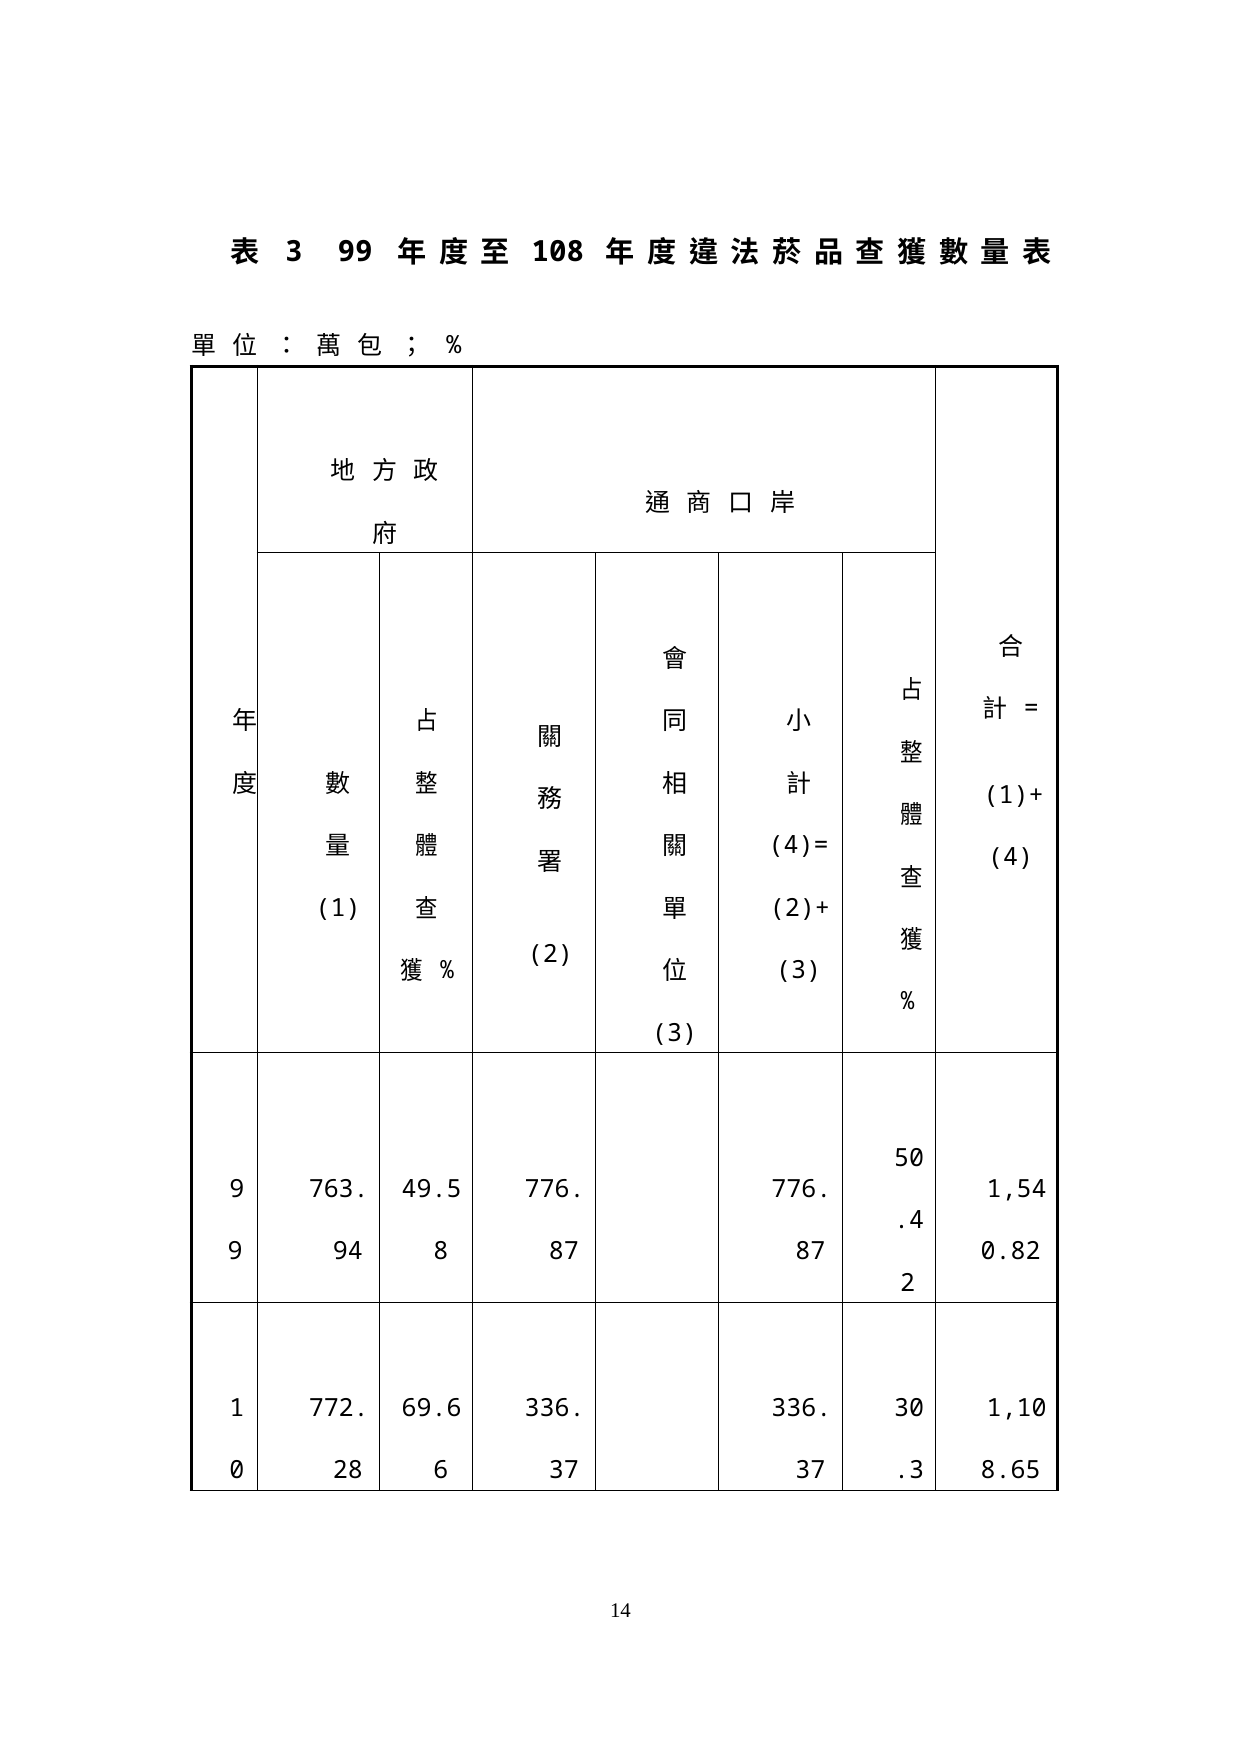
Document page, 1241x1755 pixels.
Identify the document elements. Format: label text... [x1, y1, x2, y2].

table_cell 1,108.65 [936, 1303, 1056, 1490]
table_cell [596, 1303, 718, 1490]
table_cell 99 [193, 1053, 257, 1302]
table_cell 49.58 [380, 1053, 472, 1302]
table_header 通商口岸 [473, 368, 935, 552]
table_header 地方政府 [258, 368, 472, 552]
table_cell 776.87 [719, 1053, 842, 1302]
text 表3 99年度至108年度違法菸品查獲數量表 單位：萬包；% [183, 177, 1058, 365]
table_cell 763.94 [258, 1053, 379, 1302]
table_cell 772.28 [258, 1303, 379, 1490]
table_cell 占整體查獲% [843, 553, 935, 1052]
table_header 合計= (1)+(4) [936, 368, 1056, 1052]
table_cell 會同相關單位(3) [596, 553, 718, 1052]
table_cell 占整體查獲% [380, 553, 472, 1052]
table_cell 336.37 [719, 1303, 842, 1490]
table_cell 50.42 [843, 1053, 935, 1302]
table_cell 數量(1) [258, 553, 379, 1052]
table_cell 30.3 [843, 1303, 935, 1490]
table_cell 10 [193, 1303, 257, 1490]
table_cell 776.87 [473, 1053, 595, 1302]
table_header 年度 [193, 368, 257, 1052]
table_cell 69.66 [380, 1303, 472, 1490]
table_cell [596, 1053, 718, 1302]
table_cell 關務署 (2) [473, 553, 595, 1052]
table_cell 1,540.82 [936, 1053, 1056, 1302]
table_cell 336.37 [473, 1303, 595, 1490]
table_cell 小計(4)= (2)+(3) [719, 553, 842, 1052]
